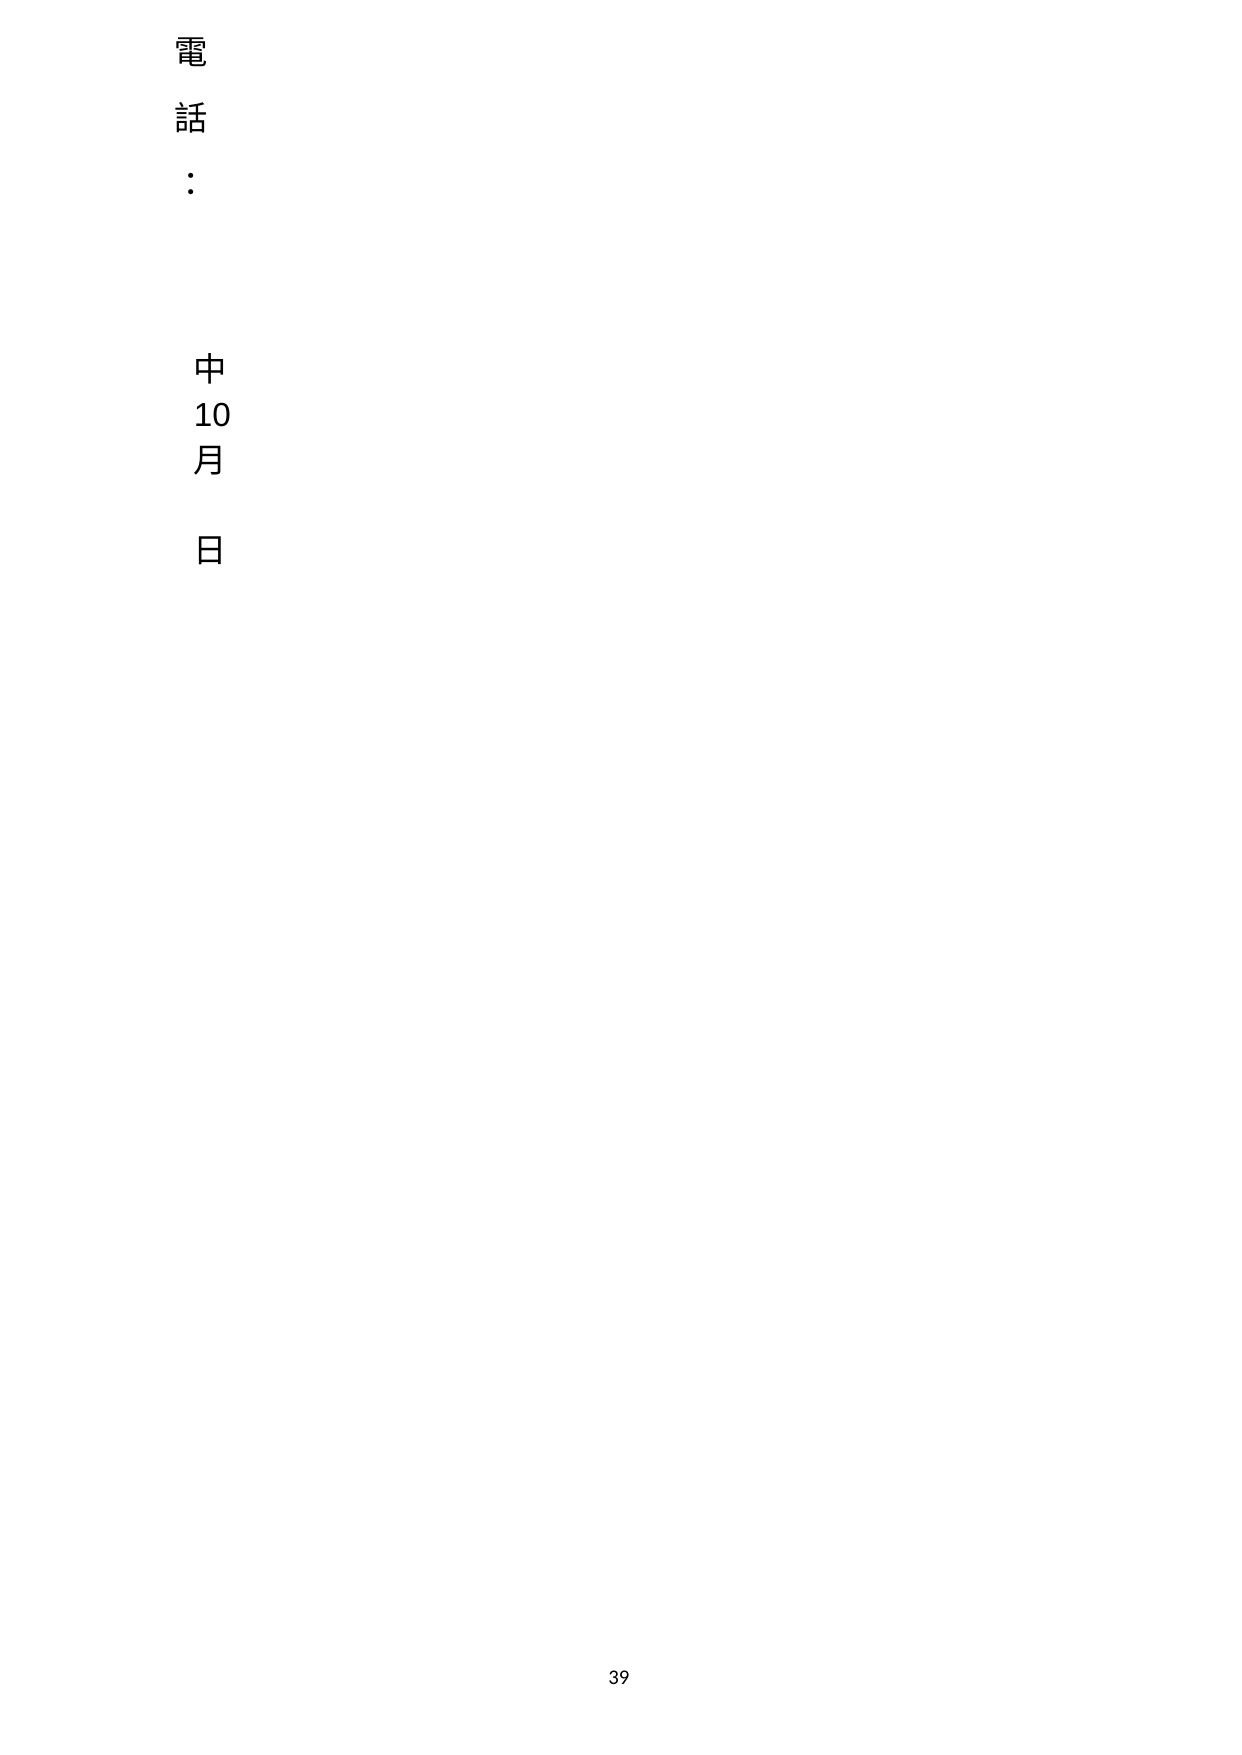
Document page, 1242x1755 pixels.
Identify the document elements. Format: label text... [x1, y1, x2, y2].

text 中華民國 108 年 6 月 日 [193, 346, 217, 573]
